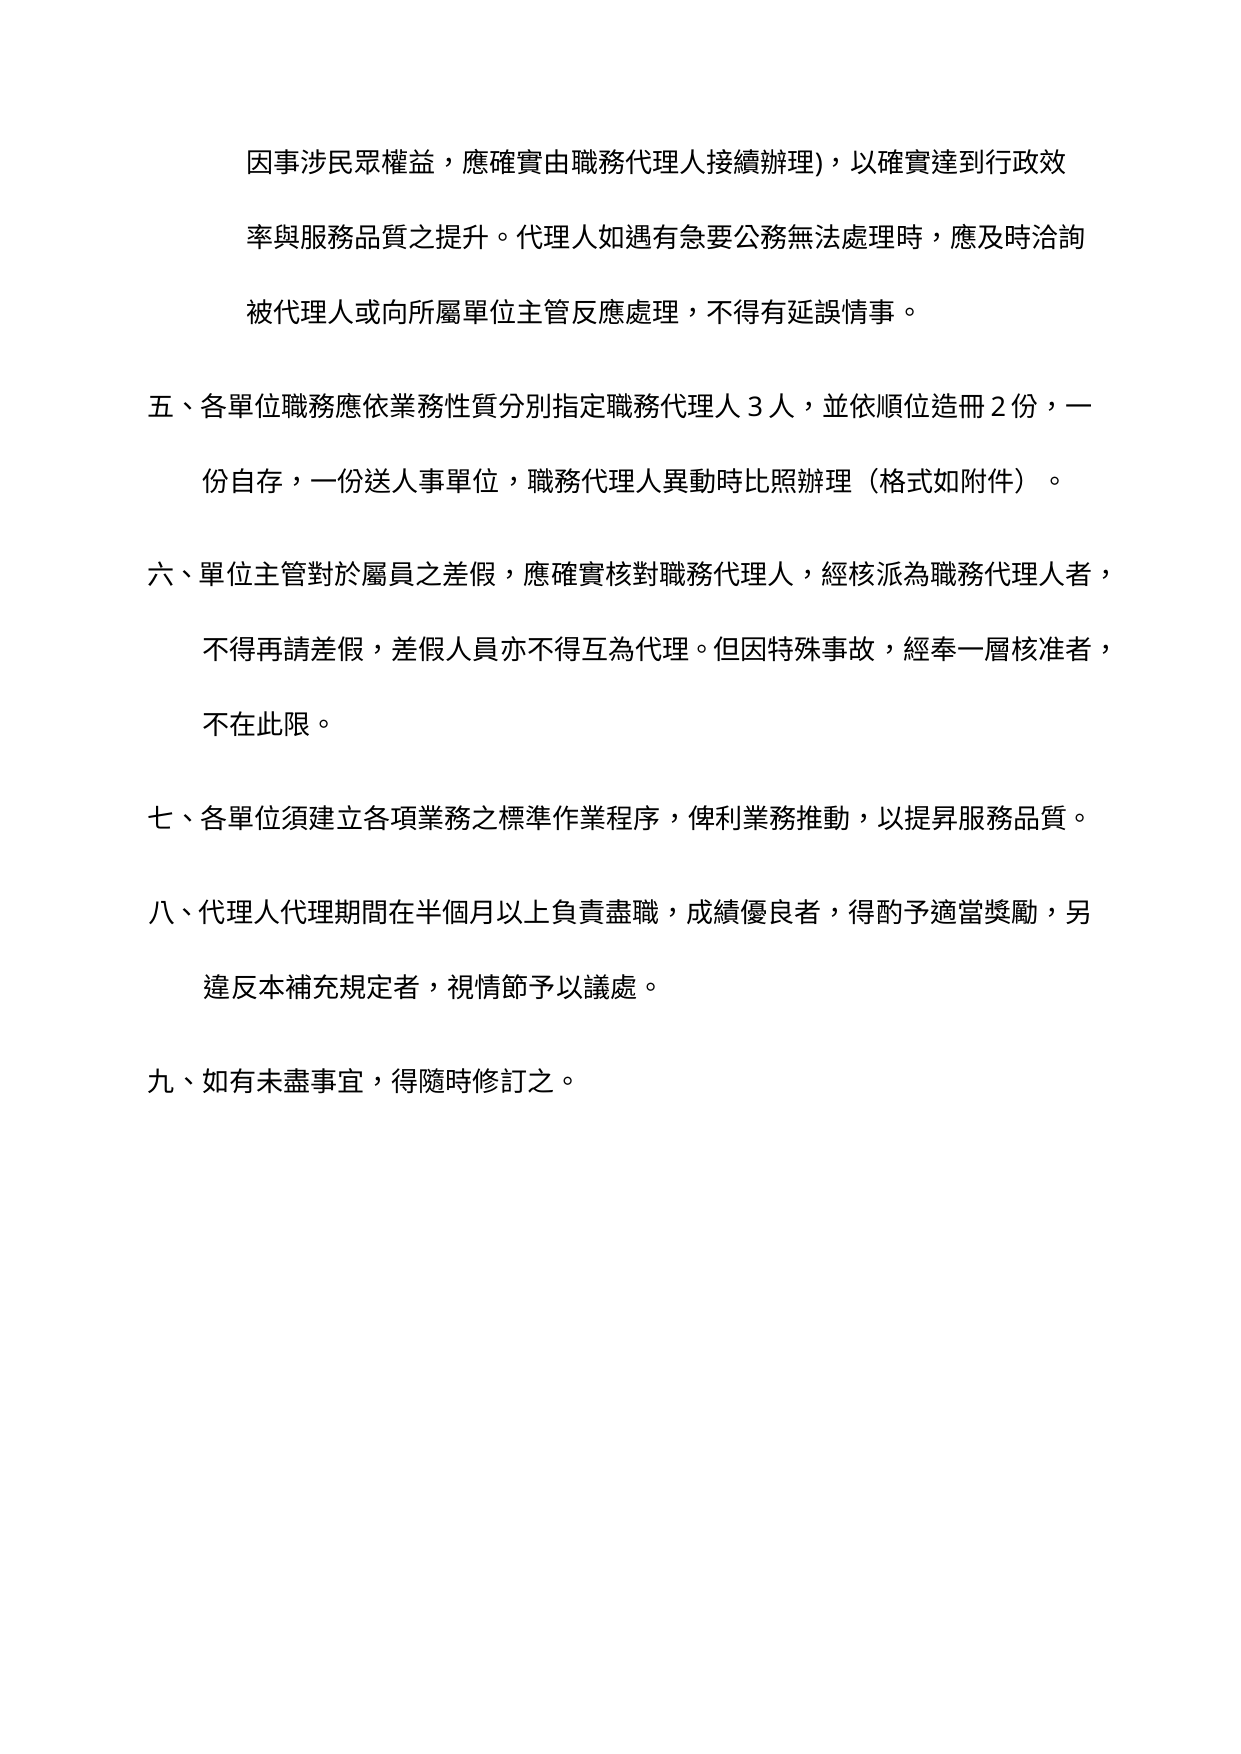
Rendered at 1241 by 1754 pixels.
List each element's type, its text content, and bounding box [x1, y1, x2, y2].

text 五、各單位職務應依業務性質分別指定職務代理人3人，並依順位造冊2份，一份自存，一份送人事單位，職務代理人異動時比照辦理（格式如附件）。 [148, 367, 1092, 517]
text 八、代理人代理期間在半個月以上負責盡職，成績優良者，得酌予適當獎勵，另違反本補充規定者，視情節予以議處。 [148, 873, 1092, 1023]
text 因事涉民眾權益，應確實由職務代理人接續辦理)，以確實達到行政效率與服務品質之提升。代理人如遇有急要公務無法處理時，應及時洽詢被代理人或向所屬單位主管反應處理，不得有延誤情事。 [185, 123, 1092, 348]
text 七、各單位須建立各項業務之標準作業程序，俾利業務推動，以提昇服務品質。 [148, 779, 1092, 854]
text 九、如有未盡事宜，得隨時修訂之。 [148, 1042, 1092, 1117]
text 六、單位主管對於屬員之差假，應確實核對職務代理人，經核派為職務代理人者，不得再請差假，差假人員亦不得互為代理。但因特殊事故，經奉一層核准者，不在此限。 [148, 535, 1092, 760]
